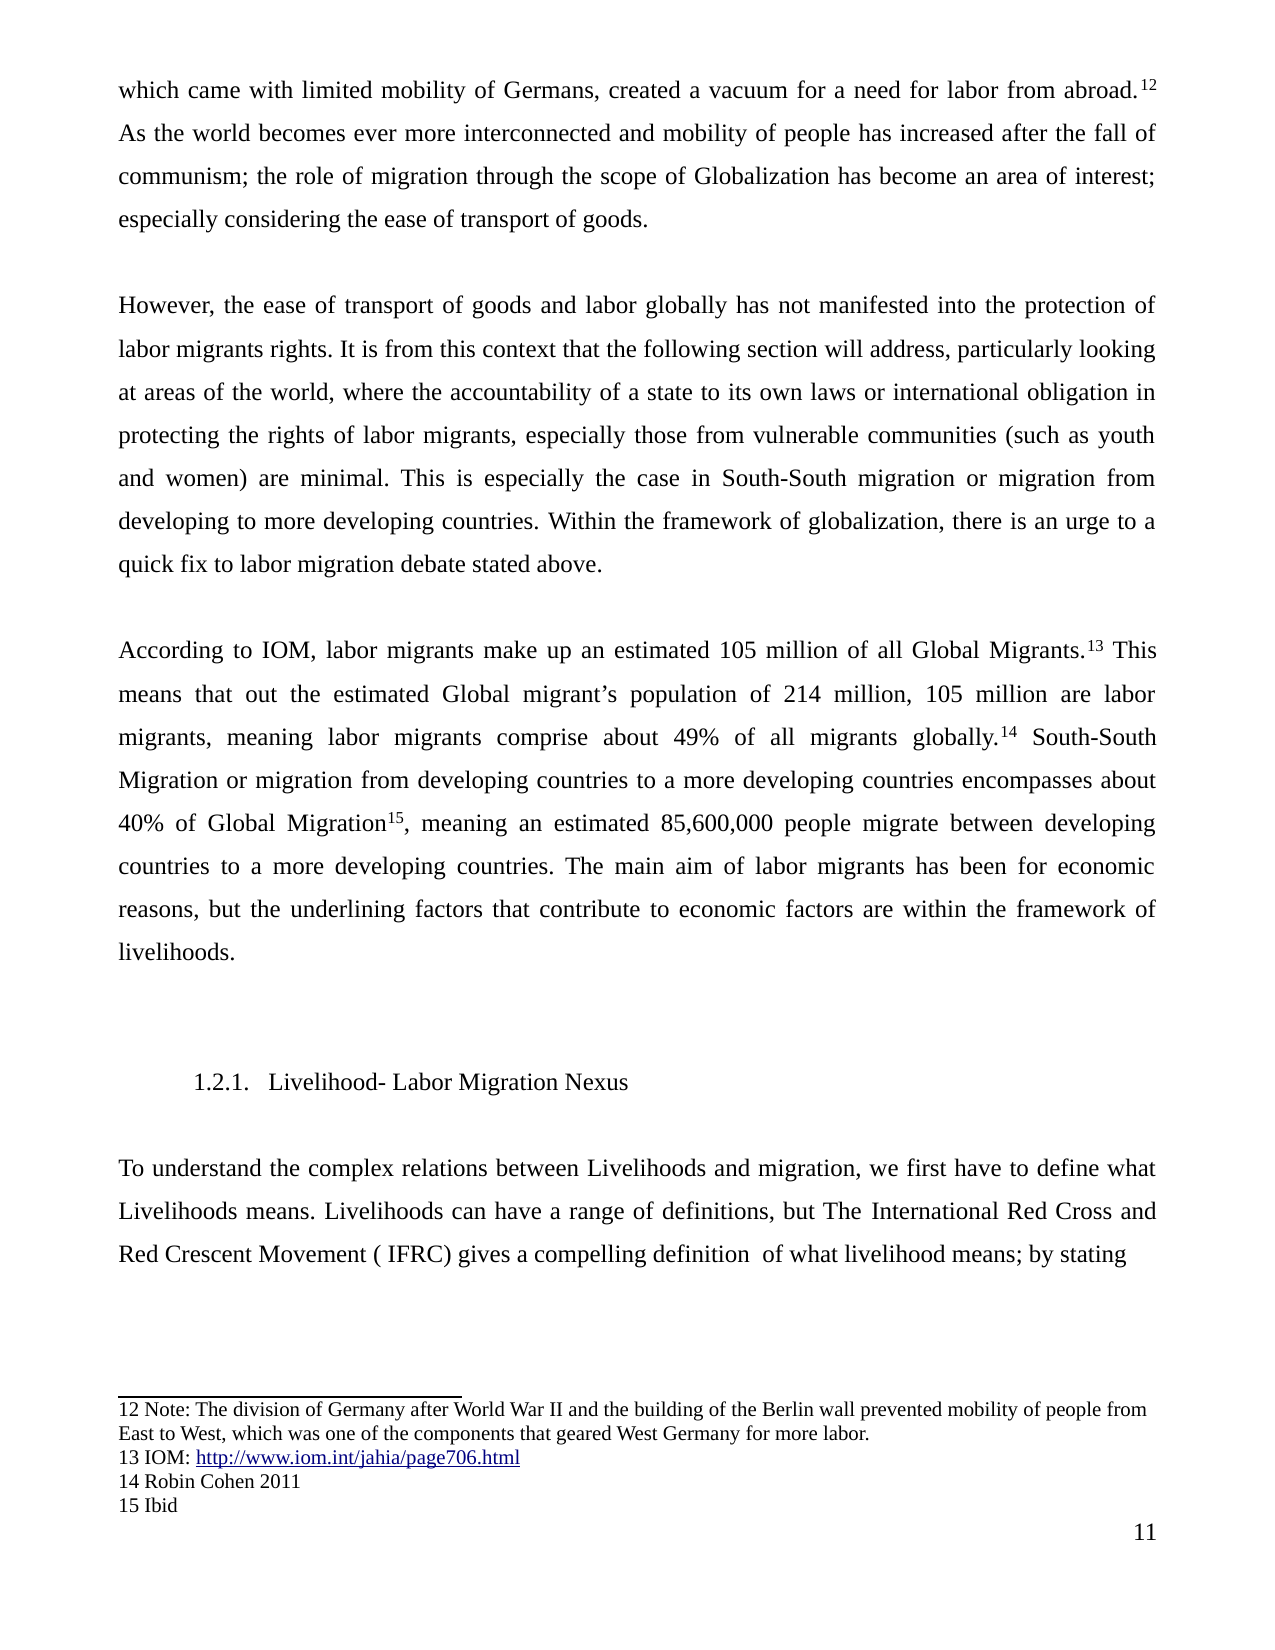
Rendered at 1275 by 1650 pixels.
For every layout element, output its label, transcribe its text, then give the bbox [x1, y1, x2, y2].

text which came with limited mobility of Germans, created a vacuum for a need for labor from abroad. As the world becomes ever more interconnected and mobility of people has increased after the fall of communism; the role of migration through the scope of Globalization has become an area of interest; especially considering the ease of transport of goods. [118, 75, 1157, 233]
text Note: The division of Germany after World War II and the building of the Berlin wall prevented mobility of people from East to West, which was one of the components that geared West Germany for more labor. [118, 1397, 1157, 1445]
text To understand the complex relations between Livelihoods and migration, we first have to define what Livelihoods means. Livelihoods can have a range of definitions, but The International Red Cross and Red Crescent Movement ( IFRC) gives a compelling definition of what livelihood means; by stating [118, 1153, 1157, 1268]
text However, the ease of transport of goods and labor globally has not manifested into the protection of labor migrants rights. It is from this context that the following section will address, particularly looking at areas of the world, where the accountability of a state to its own laws or international obligation in protecting the rights of labor migrants, especially those from vulnerable communities (such as youth and women) are minimal. This is especially the case in South-South migration or migration from developing to more developing countries. Within the framework of globalization, there is an urge to a quick fix to labor migration debate stated above. [118, 291, 1157, 578]
text IOM: http://www.iom.int/jahia/page706.html [118, 1445, 1157, 1469]
list Livelihood- Labor Migration Nexus [193, 1067, 1157, 1096]
text According to IOM, labor migrants make up an estimated 105 million of all Global Migrants. This means that out the estimated Global migrant’s population of 214 million, 105 million are labor migrants, meaning labor migrants comprise about 49% of all migrants globally. South-South Migration or migration from developing countries to a more developing countries encompasses about 40% of Global Migration, meaning an estimated 85,600,000 people migrate between developing countries to a more developing countries. The main aim of labor migrants has been for economic reasons, but the underlining factors that contribute to economic factors are within the framework of livelihoods. [118, 636, 1157, 966]
text Robin Cohen 2011 [118, 1469, 1157, 1493]
text Ibid [118, 1493, 1157, 1517]
